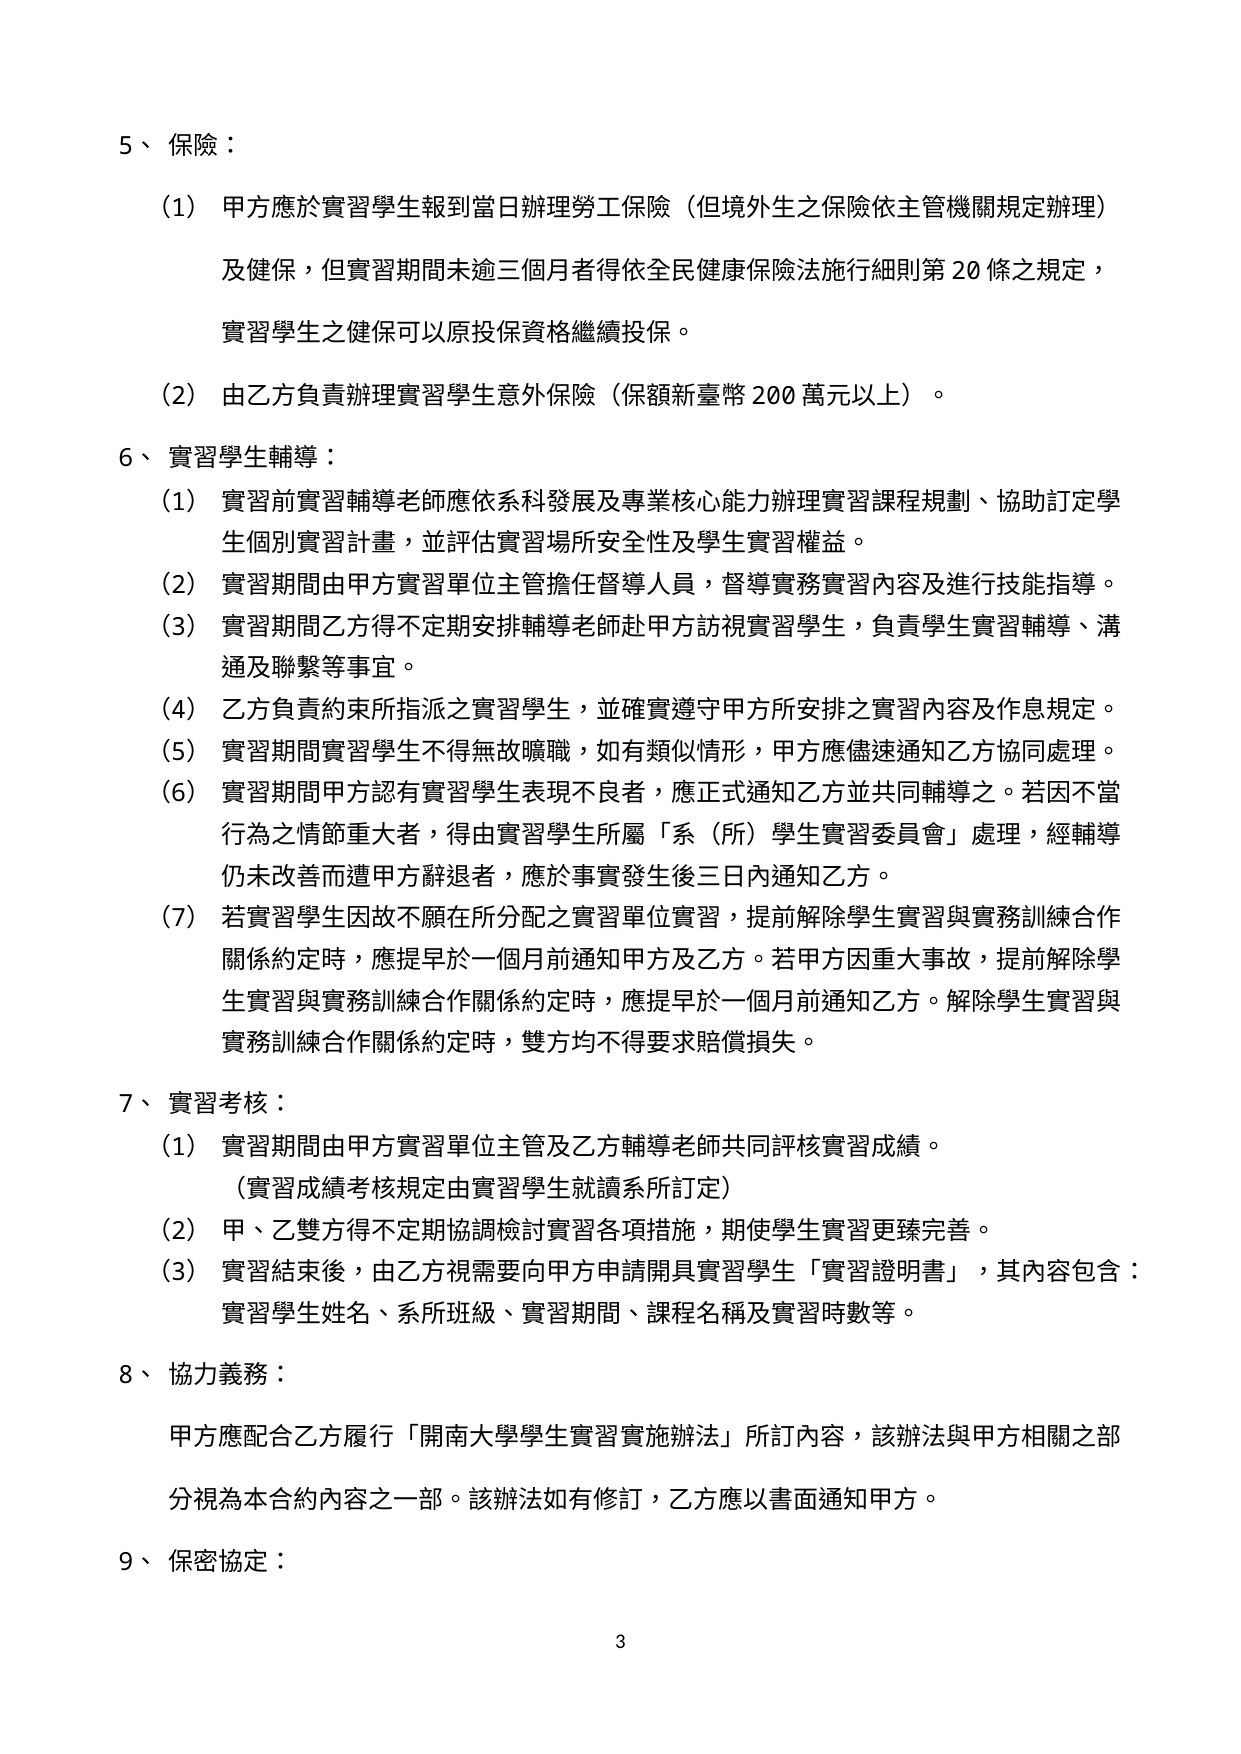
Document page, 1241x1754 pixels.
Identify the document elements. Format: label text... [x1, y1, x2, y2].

list 甲方應於實習學生報到當日辦理勞工保險（但境外生之保險依主管機關規定辦理）及健保，但實習期間未逾三個月者得依全民健康保險法施行細則第20條之規定，實習學生之健保可以原投保資格繼續投保。 [146, 164, 1122, 352]
list 協力義務： [118, 1331, 1122, 1393]
text 甲方應配合乙方履行「開南大學學生實習實施辦法」所訂內容，該辦法與甲方相關之部分視為本合約內容之一部。該辦法如有修訂，乙方應以書面通知甲方。 [168, 1393, 1122, 1518]
list 實習前實習輔導老師應依系科發展及專業核心能力辦理實習課程規劃、協助訂定學生個別實習計畫，並評估實習場所安全性及學生實習權益。 [146, 477, 1122, 560]
list 甲、乙雙方得不定期協調檢討實習各項措施，期使學生實習更臻完善。 [146, 1206, 1122, 1247]
list 實習期間由甲方實習單位主管及乙方輔導老師共同評核實習成績。 [146, 1122, 1122, 1164]
list 實習期間乙方得不定期安排輔導老師赴甲方訪視實習學生，負責學生實習輔導、溝通及聯繫等事宜。 [146, 602, 1122, 685]
list 實習期間實習學生不得無故曠職，如有類似情形，甲方應儘速通知乙方協同處理。 [146, 727, 1122, 768]
list 保險： [118, 102, 1122, 164]
list 保密協定： [118, 1518, 1122, 1581]
text （實習成績考核規定由實習學生就讀系所訂定） [222, 1164, 1122, 1206]
list 實習考核： [118, 1060, 1122, 1122]
list 由乙方負責辦理實習學生意外保險（保額新臺幣200萬元以上）。 [146, 352, 1122, 414]
list 實習期間甲方認有實習學生表現不良者，應正式通知乙方並共同輔導之。若因不當行為之情節重大者，得由實習學生所屬「系（所）學生實習委員會」處理，經輔導仍未改善而遭甲方辭退者，應於事實發生後三日內通知乙方。 [146, 768, 1122, 893]
list 乙方負責約束所指派之實習學生，並確實遵守甲方所安排之實習內容及作息規定。 [146, 685, 1122, 727]
list 實習學生輔導： [118, 414, 1122, 477]
list 實習結束後，由乙方視需要向甲方申請開具實習學生「實習證明書」，其內容包含：實習學生姓名、系所班級、實習期間、課程名稱及實習時數等。 [146, 1247, 1122, 1331]
list 若實習學生因故不願在所分配之實習單位實習，提前解除學生實習與實務訓練合作關係約定時，應提早於一個月前通知甲方及乙方。若甲方因重大事故，提前解除學生實習與實務訓練合作關係約定時，應提早於一個月前通知乙方。解除學生實習與實務訓練合作關係約定時，雙方均不得要求賠償損失。 [146, 893, 1122, 1060]
list 實習期間由甲方實習單位主管擔任督導人員，督導實務實習內容及進行技能指導。 [146, 560, 1122, 602]
